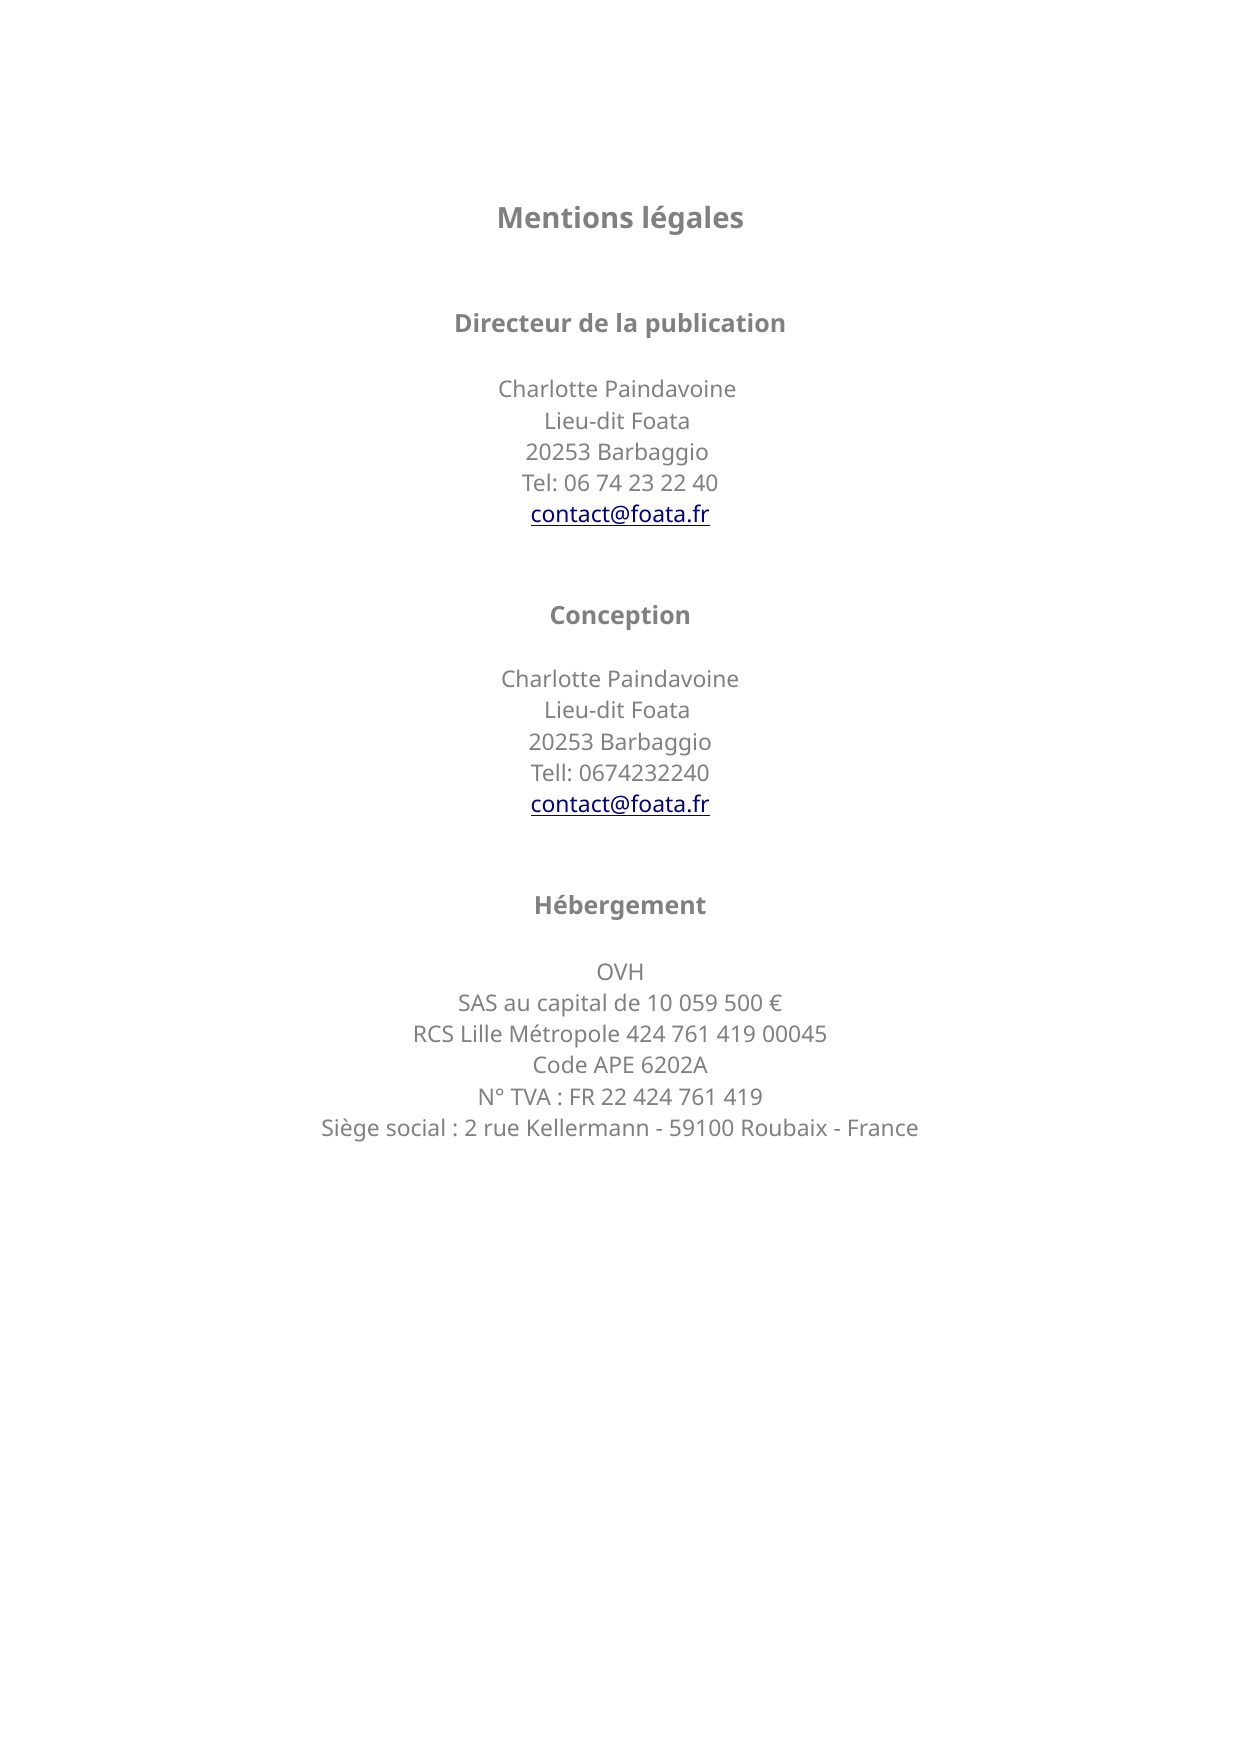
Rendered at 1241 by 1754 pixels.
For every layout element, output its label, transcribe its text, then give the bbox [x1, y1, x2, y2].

text SAS au capital de 10 059 500 € RCS Lille Métropole 424 761 419 00045 Code APE 6202A N° TVA : FR 22 424 761 419 Siège social : 2 rue Kellermann - 59100 Roubaix - France [118, 987, 1122, 1143]
text 20253 Barbaggio [118, 726, 1122, 757]
text contact@foata.fr [118, 788, 1122, 819]
text Charlotte Paindavoine [118, 373, 1122, 405]
text Conception [118, 598, 1122, 632]
text Charlotte Paindavoine [118, 663, 1122, 694]
text contact@foata.fr [118, 498, 1122, 530]
text Lieu-dit Foata [118, 694, 1122, 726]
text Hébergement [118, 887, 1122, 922]
text Directeur de la publication [118, 305, 1122, 339]
text 20253 Barbaggio [118, 436, 1122, 467]
text Mentions légales [118, 197, 1122, 237]
text Tel: 06 74 23 22 40 [118, 467, 1122, 498]
text Lieu-dit Foata [118, 405, 1122, 436]
text OVH [118, 956, 1122, 987]
text Tell: 0674232240 [118, 757, 1122, 788]
